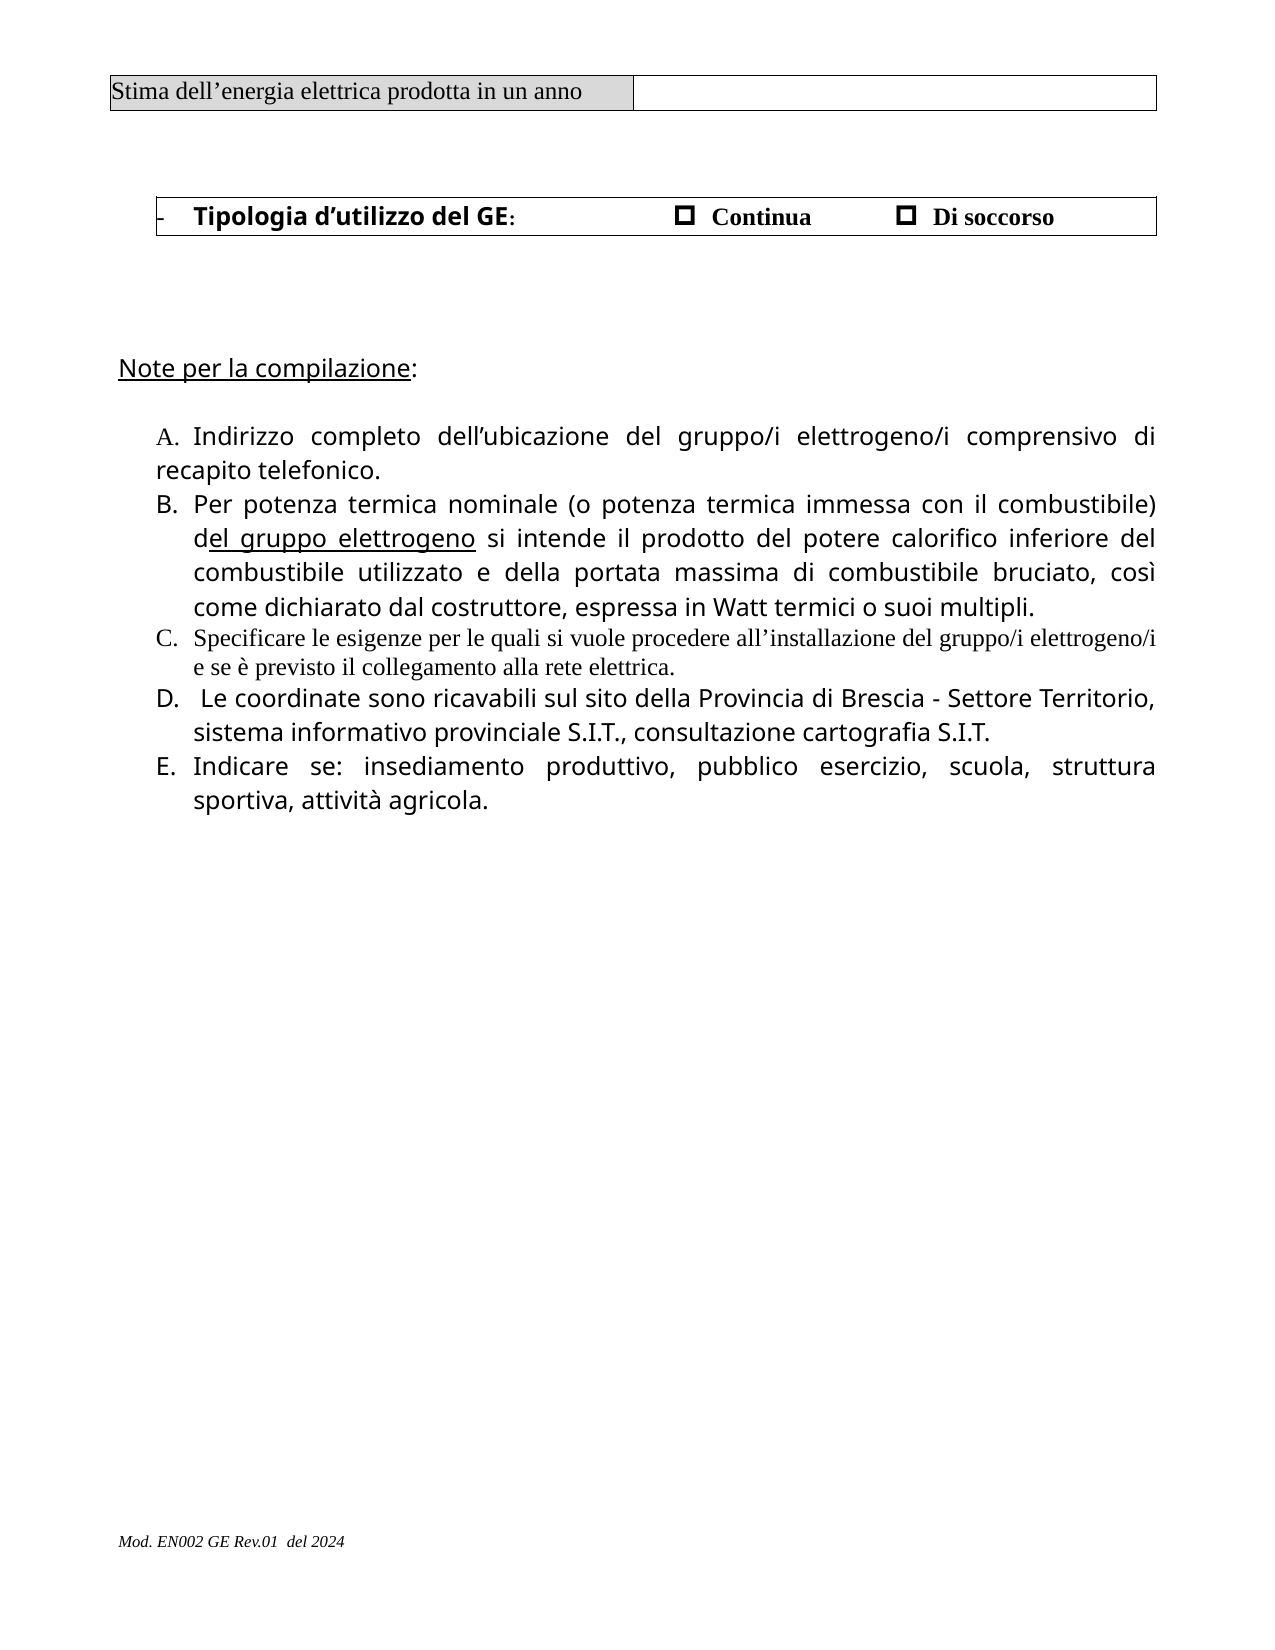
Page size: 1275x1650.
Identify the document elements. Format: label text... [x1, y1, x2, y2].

list Specificare le esigenze per le quali si vuole procedere all’installazione del gruppo/i elettrogeno/i e se è previsto il collegamento alla rete elettrica. [156, 623, 1157, 681]
text Note per la compilazione: [118, 351, 1157, 385]
list Indicare se: insediamento produttivo, pubblico esercizio, scuola, struttura sportiva, attività agricola. [156, 749, 1157, 817]
list Le coordinate sono ricavabili sul sito della Provincia di Brescia - Settore Territorio, sistema informativo provinciale S.I.T., consultazione cartografia S.I.T. [156, 681, 1157, 749]
table_cell Stima dell’energia elettrica prodotta in un anno [111, 76, 633, 110]
list Indirizzo completo dell’ubicazione del gruppo/i elettrogeno/i comprensivo di recapito telefonico. [156, 419, 1157, 487]
list Tipologia d’utilizzo del GE: p Continua p Di soccorso [157, 198, 1156, 235]
list Per potenza termica nominale (o potenza termica immessa con il combustibile) del gruppo elettrogeno si intende il prodotto del potere calorifico inferiore del combustibile utilizzato e della portata massima di combustibile bruciato, così come dichiarato dal costruttore, espressa in Watt termici o suoi multipli. [156, 487, 1157, 623]
table_cell [634, 76, 1156, 110]
